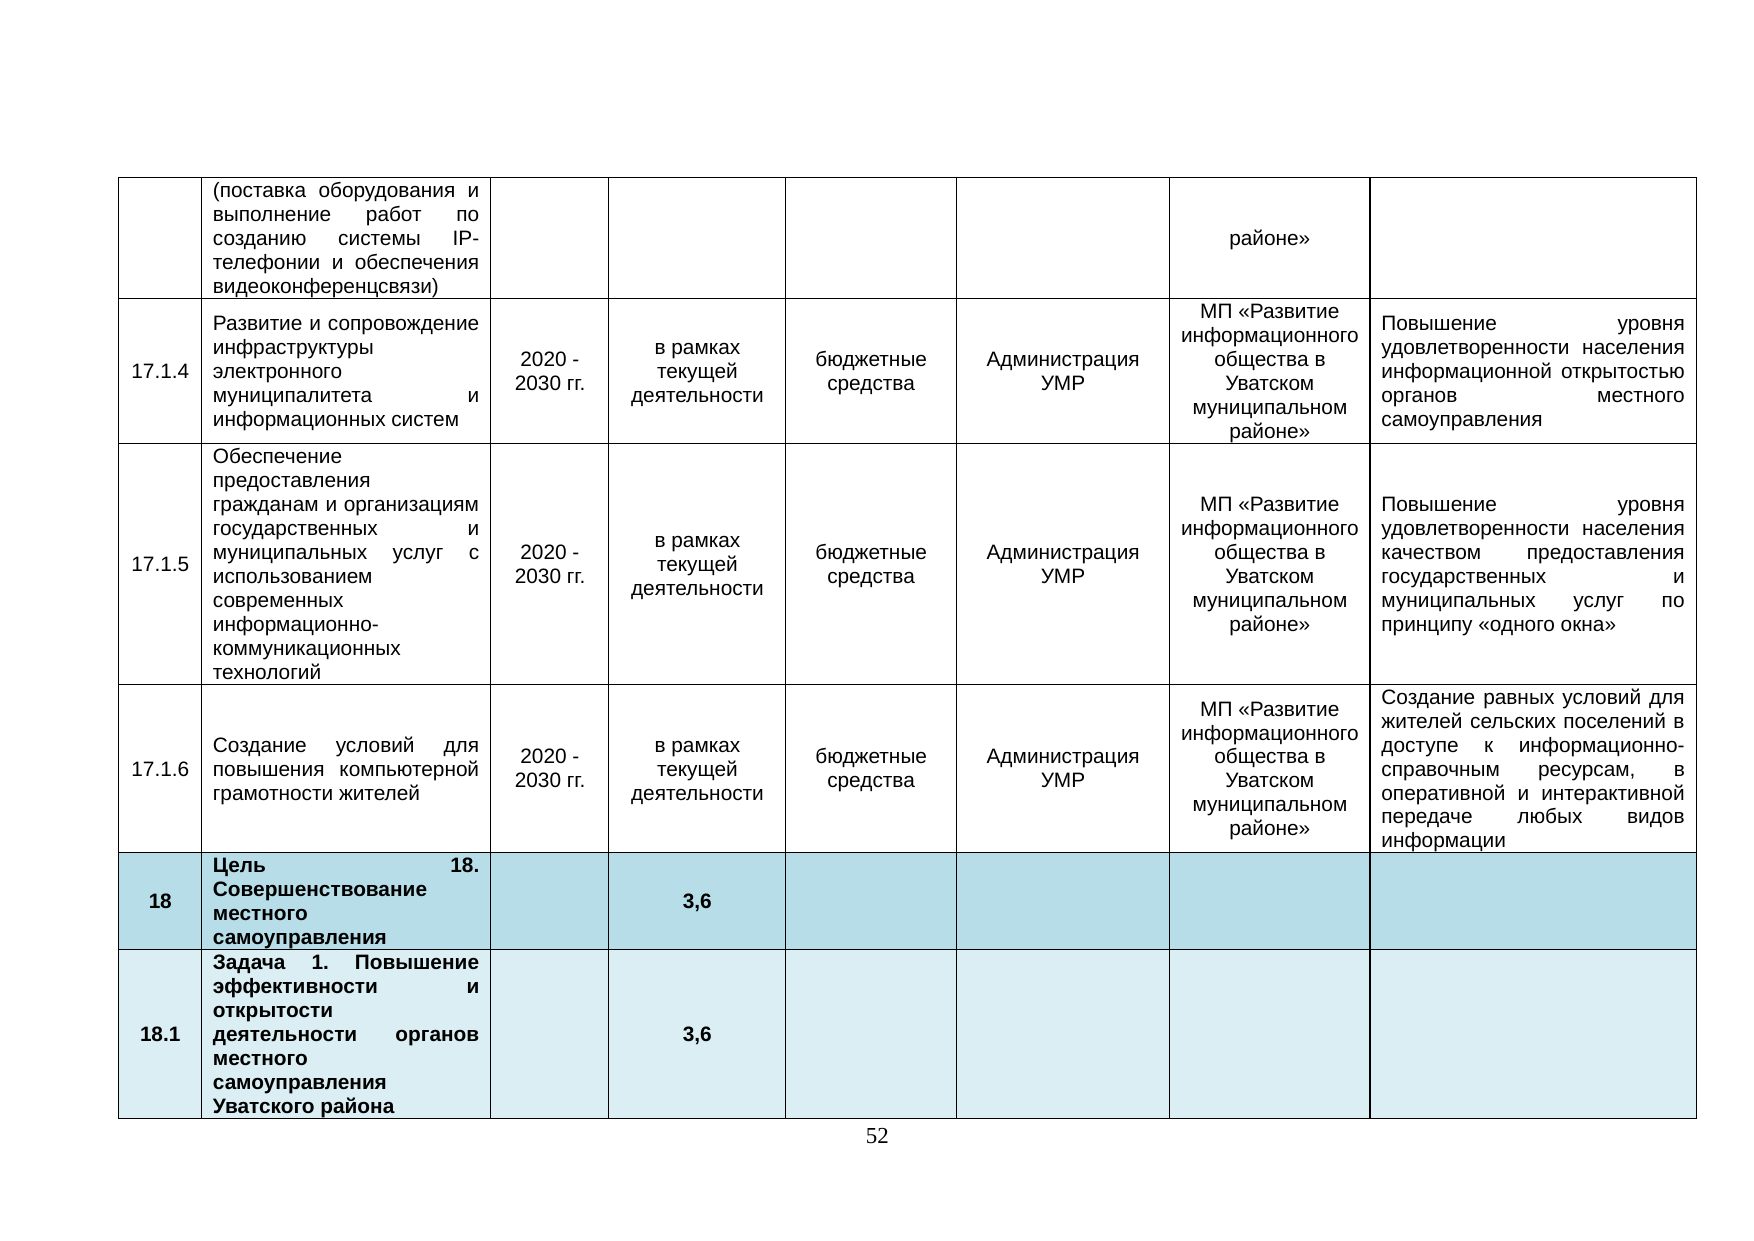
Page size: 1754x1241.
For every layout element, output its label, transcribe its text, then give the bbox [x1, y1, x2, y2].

table_cell 2020 - 2030 гг. [491, 685, 608, 852]
table_cell [786, 853, 956, 949]
table_cell [491, 853, 608, 949]
table_cell Создание равных условий для жителей сельских поселений в доступе к информационно-справочным ресурсам, в оперативной и интерактивной передаче любых видов информации [1371, 685, 1696, 852]
table_cell 17.1.4 [119, 299, 201, 443]
table_cell [786, 178, 956, 298]
table_cell МП «Развитие информационного общества в Уватском муниципальном районе» [1170, 685, 1369, 852]
table_cell [491, 950, 608, 1118]
table_cell районе» [1170, 178, 1369, 298]
table_cell Задача 1. Повышение эффективности и открытости деятельности органов местного самоуправления Уватского района [202, 950, 490, 1118]
table_cell бюджетные средства [786, 444, 956, 683]
table_cell [491, 178, 608, 298]
table_cell 3,6 [609, 853, 785, 949]
table_cell 18.1 [119, 950, 201, 1118]
table_cell 18 [119, 853, 201, 949]
table_cell 17.1.5 [119, 444, 201, 683]
table_cell [1170, 853, 1369, 949]
table_cell [786, 950, 956, 1118]
table_cell (поставка оборудования и выполнение работ по созданию системы IP-телефонии и обеспечения видеоконференцсвязи) [202, 178, 490, 298]
table_cell в рамках текущей деятельности [609, 444, 785, 683]
table_cell [119, 178, 201, 298]
table_cell Повышение уровня удовлетворенности населения информационной открытостью органов местного самоуправления [1371, 299, 1696, 443]
table_cell бюджетные средства [786, 299, 956, 443]
table_cell МП «Развитие информационного общества в Уватском муниципальном районе» [1170, 444, 1369, 683]
table_cell [957, 950, 1169, 1118]
table_cell МП «Развитие информационного общества в Уватском муниципальном районе» [1170, 299, 1369, 443]
table_cell [1371, 178, 1696, 298]
table_cell [1371, 950, 1696, 1118]
table_cell в рамках текущей деятельности [609, 299, 785, 443]
table_cell Обеспечение предоставления гражданам и организациям государственных и муниципальных услуг с использованием современных информационно-коммуникационных технологий [202, 444, 490, 683]
table_cell Администрация УМР [957, 685, 1169, 852]
table_cell 3,6 [609, 950, 785, 1118]
table_cell Администрация УМР [957, 299, 1169, 443]
table_cell Цель 18. Совершенствование местного самоуправления [202, 853, 490, 949]
table_cell Повышение уровня удовлетворенности населения качеством предоставления государственных и муниципальных услуг по принципу «одного окна» [1371, 444, 1696, 683]
table_cell Развитие и сопровождение инфраструктуры электронного муниципалитета и информационных систем [202, 299, 490, 443]
table_cell в рамках текущей деятельности [609, 685, 785, 852]
table_cell [1170, 950, 1369, 1118]
table_cell Создание условий для повышения компьютерной грамотности жителей [202, 685, 490, 852]
table_cell [957, 178, 1169, 298]
table_cell [957, 853, 1169, 949]
table_cell 2020 - 2030 гг. [491, 299, 608, 443]
table_cell [1371, 853, 1696, 949]
table_cell [609, 178, 785, 298]
table_cell 17.1.6 [119, 685, 201, 852]
table_cell бюджетные средства [786, 685, 956, 852]
table_cell Администрация УМР [957, 444, 1169, 683]
table_cell 2020 - 2030 гг. [491, 444, 608, 683]
